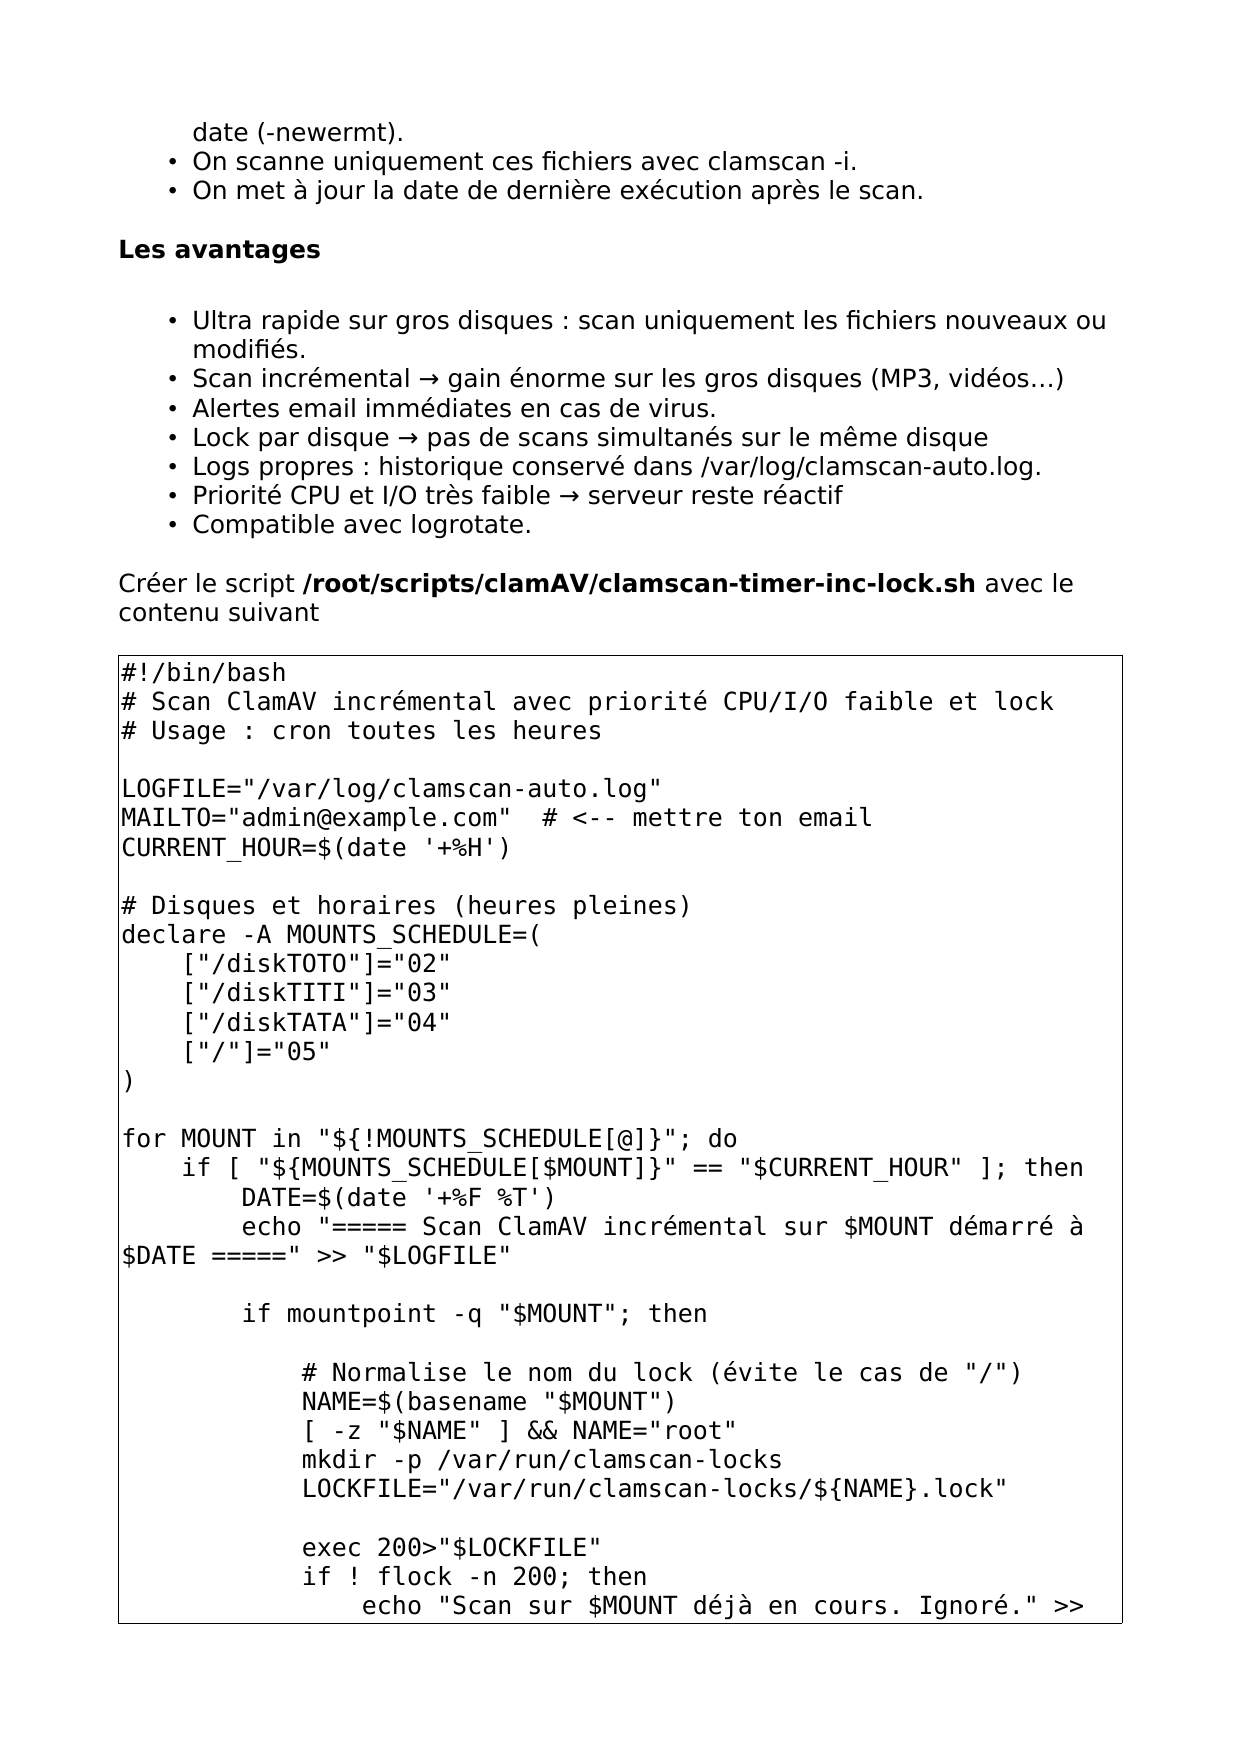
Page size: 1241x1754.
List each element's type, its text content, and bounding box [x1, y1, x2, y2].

list Lock par disque → pas de scans simultanés sur le même disque [177, 423, 1122, 452]
list Compatible avec logrotate. [177, 510, 1122, 539]
list On scanne uniquement ces fichiers avec clamscan -i. [177, 147, 1122, 176]
list Logs propres : historique conservé dans /var/log/clamscan-auto.log. [177, 452, 1122, 481]
text Les avantages [118, 235, 1122, 264]
list Ultra rapide sur gros disques : scan uniquement les fichiers nouveaux ou modifiés. [177, 306, 1122, 364]
text Créer le script /root/scripts/clamAV/clamscan-timer-inc-lock.sh avec le contenu suivant [118, 569, 1122, 627]
list Alertes email immédiates en cas de virus. [177, 394, 1122, 423]
table_header #!/bin/bash # Scan ClamAV incrémental avec priorité CPU/I/O faible et lock # Usage : cron toutes les heures LOGFILE="/var/log/clamscan-auto.log" MAILTO="admin@example.com" # <-- mettre ton email CURRENT_HOUR=$(date '+%H') # Disques et horaires (heures pleines) declare -A MOUNTS_SCHEDULE=( ["/diskTOTO"]="02" ["/diskTITI"]="03" ["/diskTATA"]="04" ["/"]="05" ) for MOUNT in "${!MOUNTS_SCHEDULE[@]}"; do if [ "${MOUNTS_SCHEDULE[$MOUNT]}" == "$CURRENT_HOUR" ]; then DATE=$(date '+%F %T') echo "===== Scan ClamAV incrémental sur $MOUNT démarré à $DATE =====" >> "$LOGFILE" if mountpoint -q "$MOUNT"; then # Normalise le nom du lock (évite le cas de "/") NAME=$(basename "$MOUNT") [ -z "$NAME" ] && NAME="root" mkdir -p /var/run/clamscan-locks LOCKFILE="/var/run/clamscan-locks/${NAME}.lock" exec 200>"$LOCKFILE" if ! flock -n 200; then echo "Scan sur $MOUNT déjà en cours. Ignoré." >> [119, 656, 1122, 1623]
list Scan incrémental → gain énorme sur les gros disques (MP3, vidéos…) [177, 364, 1122, 394]
list On met à jour la date de dernière exécution après le scan. [177, 176, 1122, 206]
list Priorité CPU et I/O très faible → serveur reste réactif [177, 481, 1122, 510]
list date (-newermt). [177, 118, 1122, 147]
